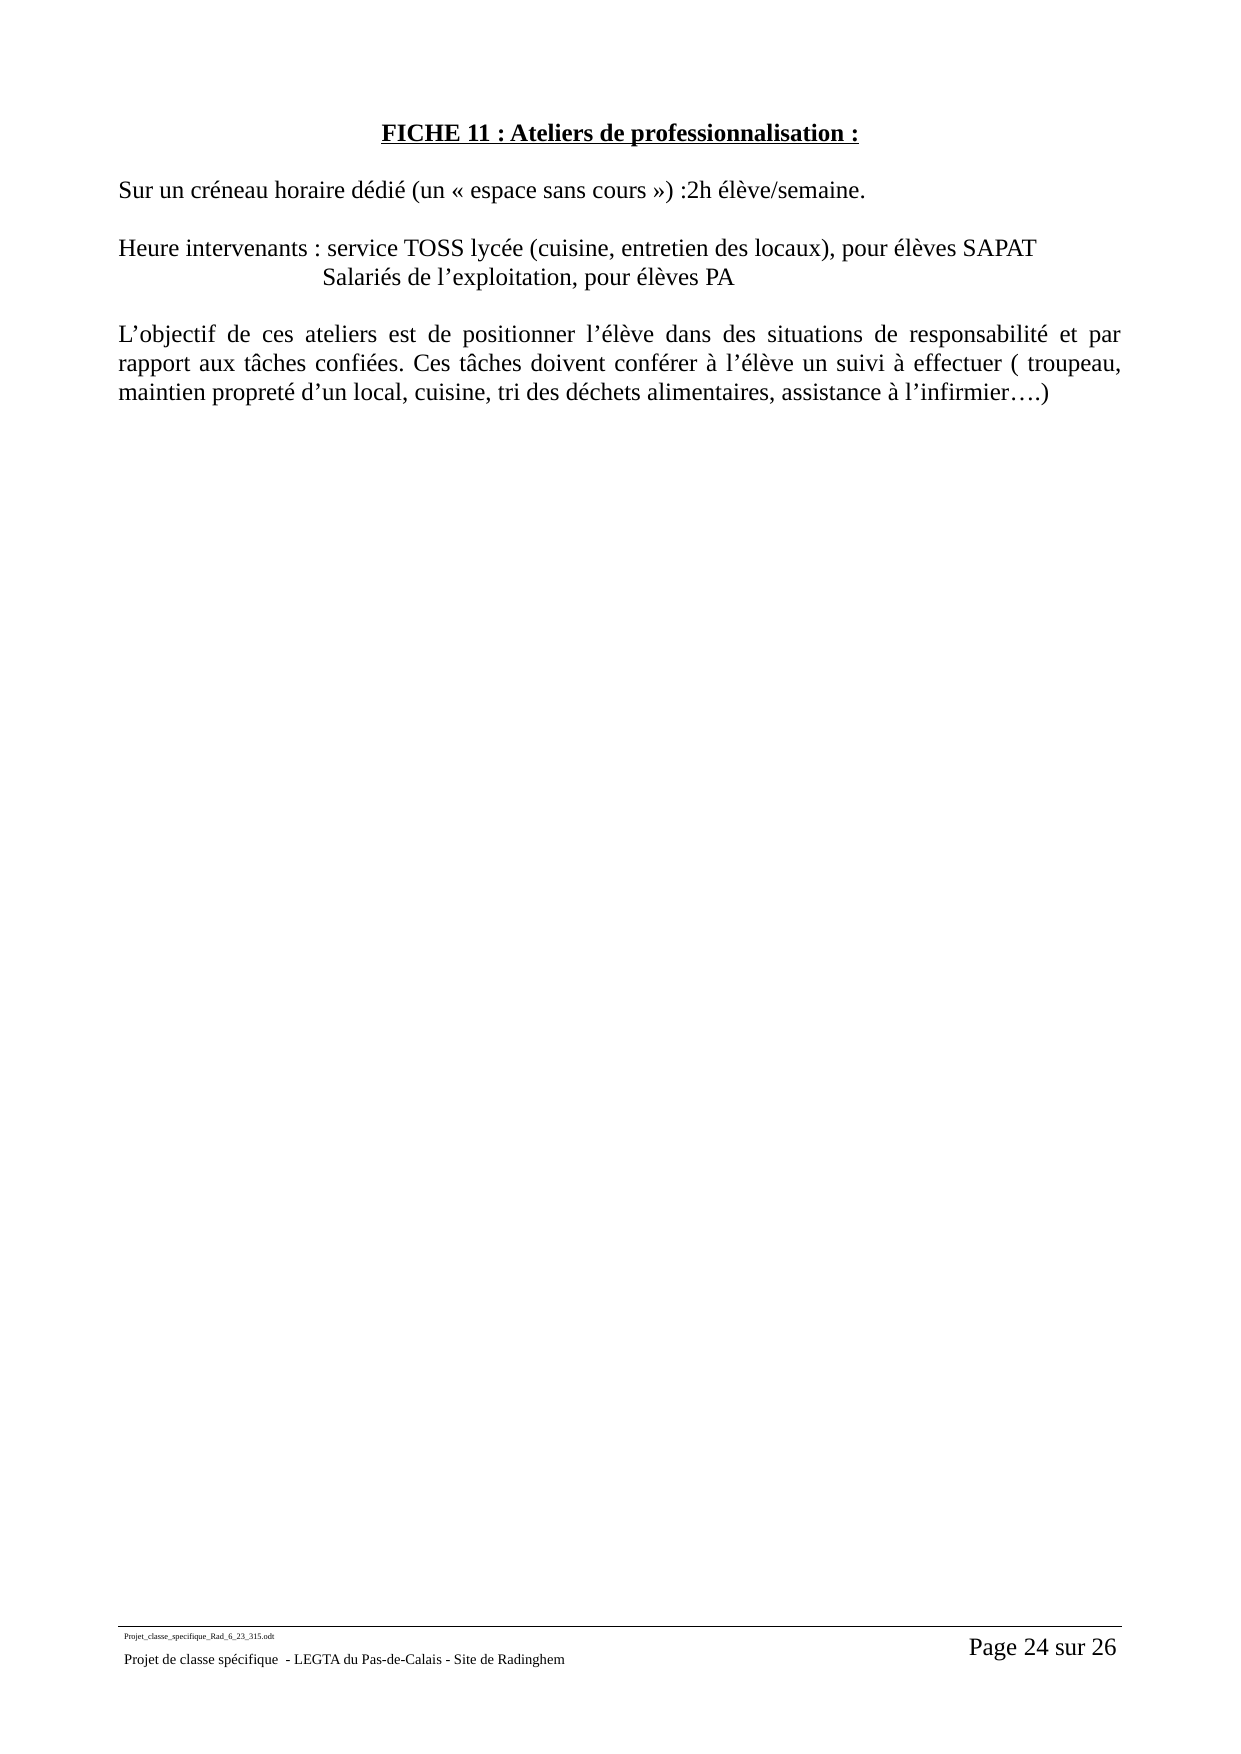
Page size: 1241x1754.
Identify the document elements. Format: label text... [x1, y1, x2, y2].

text L’objectif de ces ateliers est de positionner l’élève dans des situations de responsabilité et par rapport aux tâches confiées. Ces tâches doivent conférer à l’élève un suivi à effectuer ( troupeau, maintien propreté d’un local, cuisine, tri des déchets alimentaires, assistance à l’infirmier….) [118, 319, 1122, 406]
text Heure intervenants : service TOSS lycée (cuisine, entretien des locaux), pour élèves SAPAT [118, 233, 1122, 262]
text Salariés de l’exploitation, pour élèves PA [118, 262, 1122, 291]
text FICHE 11 : Ateliers de professionnalisation : [118, 118, 1122, 147]
text Sur un créneau horaire dédié (un « espace sans cours ») :2h élève/semaine. [118, 176, 1122, 204]
